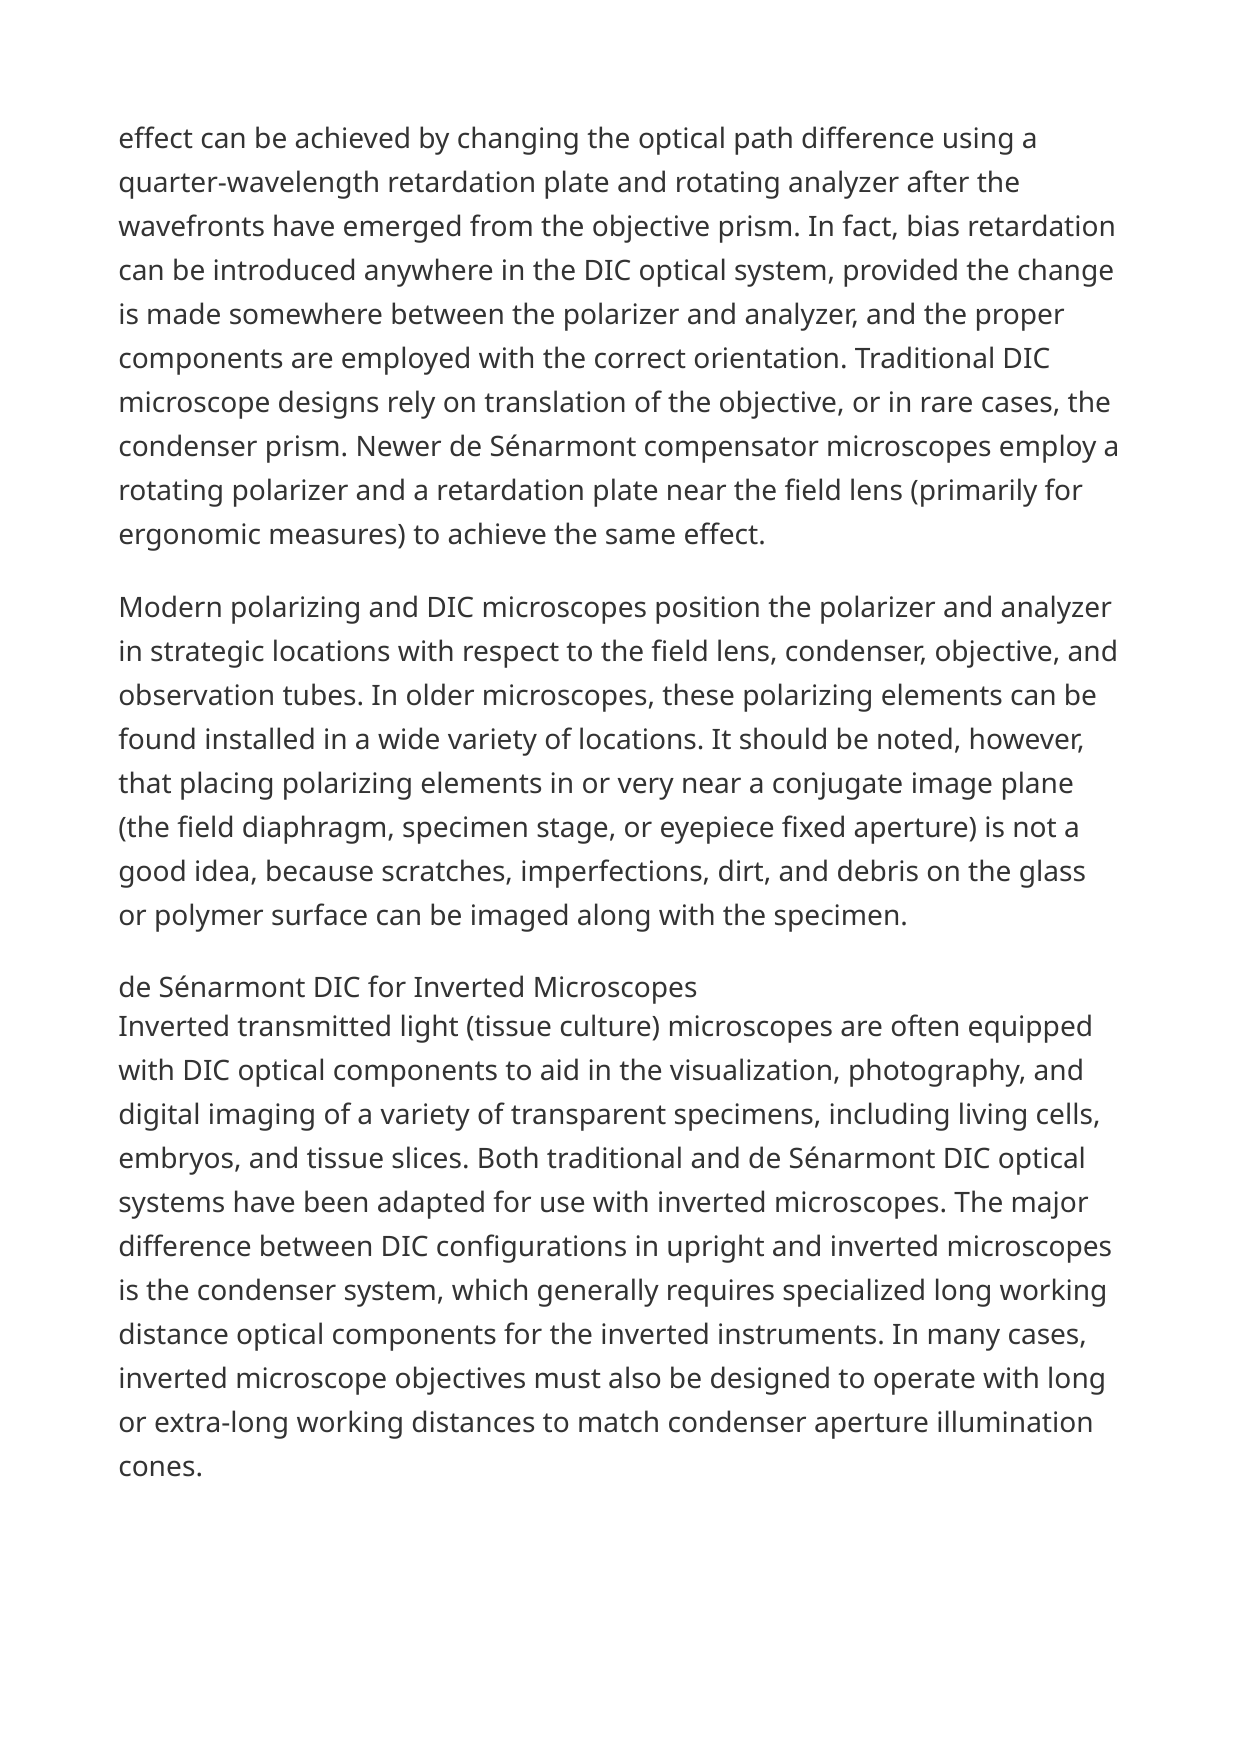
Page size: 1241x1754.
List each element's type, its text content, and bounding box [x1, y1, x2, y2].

text effect can be achieved by changing the optical path difference using a quarter-wavelength retardation plate and rotating analyzer after the wavefronts have emerged from the objective prism. In fact, bias retardation can be introduced anywhere in the DIC optical system, provided the change is made somewhere between the polarizer and analyzer, and the proper components are employed with the correct orientation. Traditional DIC microscope designs rely on translation of the objective, or in rare cases, the condenser prism. Newer de Sénarmont compensator microscopes employ a rotating polarizer and a retardation plate near the field lens (primarily for ergonomic measures) to achieve the same effect. [118, 118, 1122, 553]
text Inverted transmitted light (tissue culture) microscopes are often equipped with DIC optical components to aid in the visualization, photography, and digital imaging of a variety of transparent specimens, including living cells, embryos, and tissue slices. Both traditional and de Sénarmont DIC optical systems have been adapted for use with inverted microscopes. The major difference between DIC configurations in upright and inverted microscopes is the condenser system, which generally requires specialized long working distance optical components for the inverted instruments. In many cases, inverted microscope objectives must also be designed to operate with long or extra-long working distances to match condenser aperture illumination cones. [118, 1006, 1122, 1485]
text Modern polarizing and DIC microscopes position the polarizer and analyzer in strategic locations with respect to the field lens, condenser, objective, and observation tubes. In older microscopes, these polarizing elements can be found installed in a wide variety of locations. It should be noted, however, that placing polarizing elements in or very near a conjugate image plane (the field diaphragm, specimen stage, or eyepiece fixed aperture) is not a good idea, because scratches, imperfections, dirt, and debris on the glass or polymer surface can be imaged along with the specimen. [118, 587, 1122, 934]
subtitle de Sénarmont DIC for Inverted Microscopes [118, 967, 1122, 1006]
